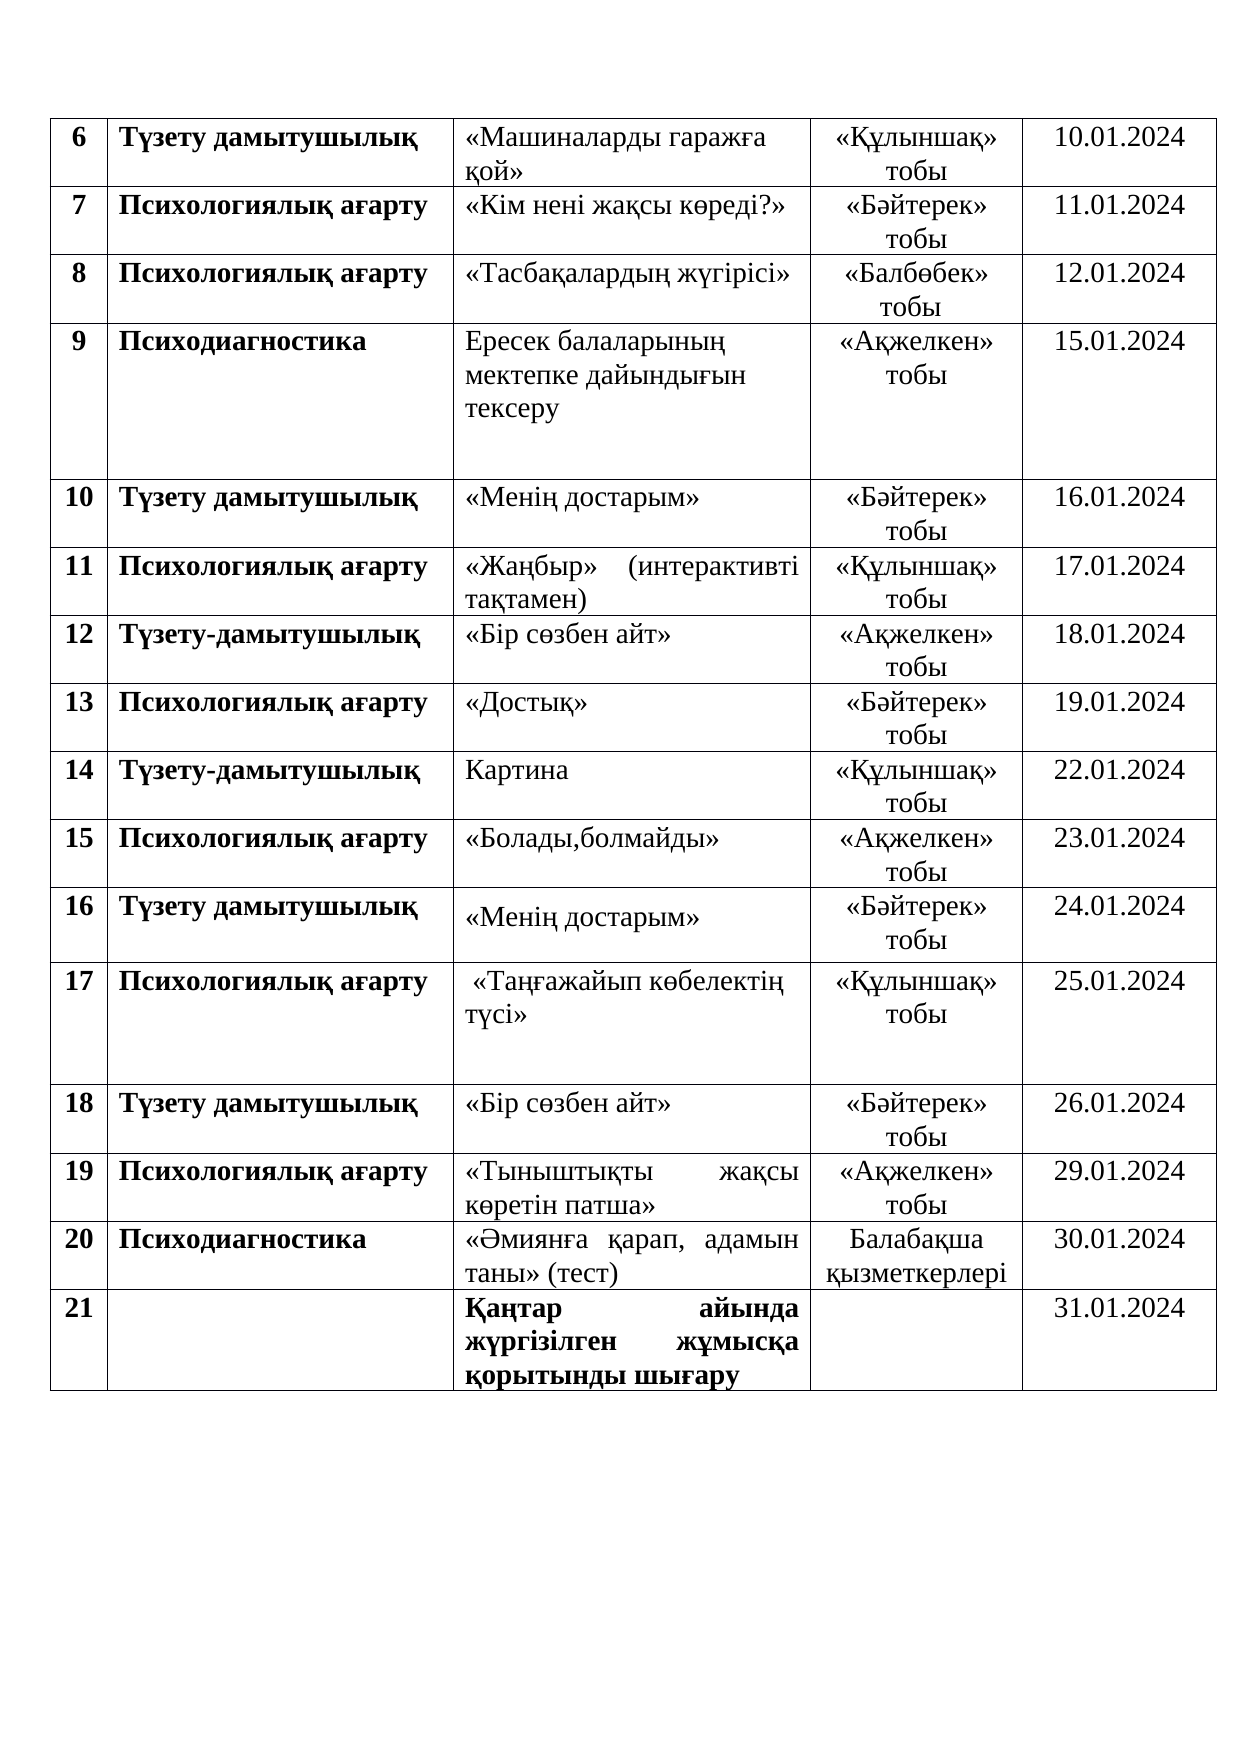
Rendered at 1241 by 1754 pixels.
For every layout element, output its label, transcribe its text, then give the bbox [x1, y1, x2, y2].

table_cell 11 [51, 548, 107, 615]
table_cell «Құлыншақ» тобы [811, 548, 1022, 615]
table_cell «Менің достарым» [454, 480, 810, 547]
table_cell «Бір сөзбен айт» [454, 1085, 810, 1152]
table_cell «Бәйтерек» тобы [811, 684, 1022, 751]
table_cell Картина [454, 752, 810, 819]
table_cell «Машиналарды гаражға қой» [454, 119, 810, 186]
table_cell Түзету дамытушылық [108, 888, 453, 962]
table_cell «Бәйтерек» тобы [811, 1085, 1022, 1152]
table_cell Психологиялық ағарту [108, 820, 453, 887]
table_cell «Достық» [454, 684, 810, 751]
table_cell «Ақжелкен» тобы [811, 324, 1022, 478]
table_cell Психологиялық ағарту [108, 963, 453, 1084]
table_cell «Таңғажайып көбелектің түсі» [454, 963, 810, 1084]
table_cell 12.01.2024 [1023, 255, 1216, 322]
table_cell 9 [51, 324, 107, 478]
table_cell 10.01.2024 [1023, 119, 1216, 186]
table_cell 6 [51, 119, 107, 186]
table_cell Психодиагностика [108, 324, 453, 478]
table_cell 19 [51, 1154, 107, 1221]
table_cell Психологиялық ағарту [108, 187, 453, 254]
table_cell 25.01.2024 [1023, 963, 1216, 1084]
table_cell «Бәйтерек» тобы [811, 187, 1022, 254]
table_cell Психологиялық ағарту [108, 255, 453, 322]
table_cell [108, 1290, 453, 1390]
table_cell «Ақжелкен» тобы [811, 1154, 1022, 1221]
table_cell 17.01.2024 [1023, 548, 1216, 615]
table_cell 16.01.2024 [1023, 480, 1216, 547]
table_cell Психодиагностика [108, 1222, 453, 1289]
table_cell 31.01.2024 [1023, 1290, 1216, 1390]
table_cell «Құлыншақ» тобы [811, 119, 1022, 186]
table_cell 19.01.2024 [1023, 684, 1216, 751]
table_cell 29.01.2024 [1023, 1154, 1216, 1221]
table_cell 24.01.2024 [1023, 888, 1216, 962]
table_cell 12 [51, 616, 107, 683]
table_cell «Бәйтерек» тобы [811, 888, 1022, 962]
table_cell Психологиялық ағарту [108, 684, 453, 751]
table_cell «Құлыншақ» тобы [811, 752, 1022, 819]
table_cell Ересек балаларының мектепке дайындығын тексеру [454, 324, 810, 478]
table_cell Түзету-дамытушылық [108, 752, 453, 819]
table_cell Психологиялық ағарту [108, 548, 453, 615]
table_cell 8 [51, 255, 107, 322]
table_cell «Құлыншақ» тобы [811, 963, 1022, 1084]
table_cell [811, 1290, 1022, 1390]
table_cell 7 [51, 187, 107, 254]
table_cell «Ақжелкен» тобы [811, 820, 1022, 887]
table_cell 30.01.2024 [1023, 1222, 1216, 1289]
table_cell Психологиялық ағарту [108, 1154, 453, 1221]
table_cell Балабақша қызметкерлері [811, 1222, 1022, 1289]
table_cell 15.01.2024 [1023, 324, 1216, 478]
table_cell 18 [51, 1085, 107, 1152]
table_cell 18.01.2024 [1023, 616, 1216, 683]
table_cell «Тыныштықты жақсы көретін патша» [454, 1154, 810, 1221]
table_cell 23.01.2024 [1023, 820, 1216, 887]
table_cell 21 [51, 1290, 107, 1390]
table_cell Қаңтар айында жүргізілген жұмысқа қорытынды шығару [454, 1290, 810, 1390]
table_cell «Бәйтерек» тобы [811, 480, 1022, 547]
table_cell «Әмиянға қарап, адамын таны» (тест) [454, 1222, 810, 1289]
table_cell 20 [51, 1222, 107, 1289]
table_cell 15 [51, 820, 107, 887]
table_cell «Ақжелкен» тобы [811, 616, 1022, 683]
table_cell «Менің достарым» [454, 888, 810, 962]
table_cell Түзету дамытушылық [108, 119, 453, 186]
table_cell 16 [51, 888, 107, 962]
table_cell «Тасбақалардың жүгірісі» [454, 255, 810, 322]
table_cell 11.01.2024 [1023, 187, 1216, 254]
table_cell «Кім нені жақсы көреді?» [454, 187, 810, 254]
table_cell 14 [51, 752, 107, 819]
table_cell Түзету-дамытушылық [108, 616, 453, 683]
table_cell 26.01.2024 [1023, 1085, 1216, 1152]
table_cell 17 [51, 963, 107, 1084]
table_cell Түзету дамытушылық [108, 480, 453, 547]
table_cell Түзету дамытушылық [108, 1085, 453, 1152]
table_cell 22.01.2024 [1023, 752, 1216, 819]
table_cell 13 [51, 684, 107, 751]
table_cell «Жаңбыр» (интерактивті тақтамен) [454, 548, 810, 615]
table_cell «Балбөбек» тобы [811, 255, 1022, 322]
table_cell «Бір сөзбен айт» [454, 616, 810, 683]
table_cell «Болады,болмайды» [454, 820, 810, 887]
table_cell 10 [51, 480, 107, 547]
